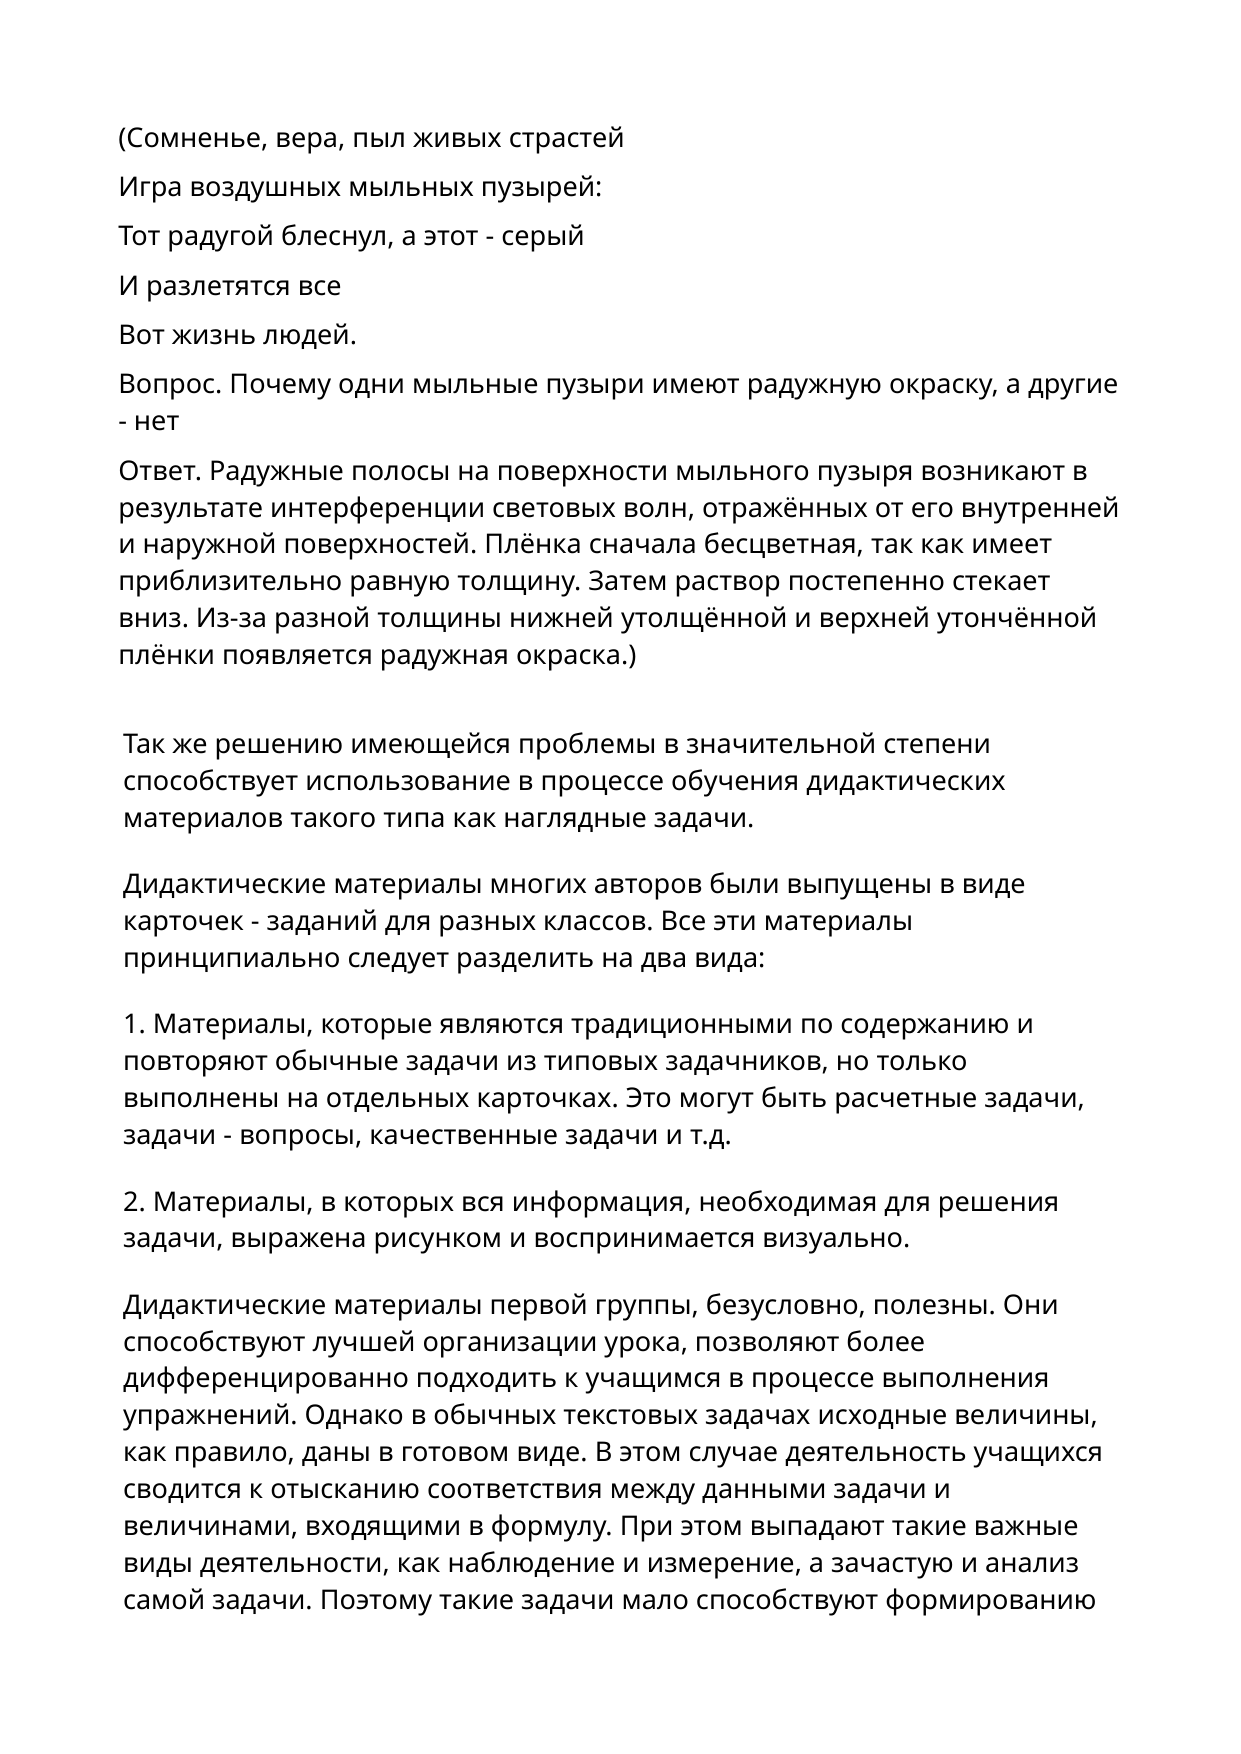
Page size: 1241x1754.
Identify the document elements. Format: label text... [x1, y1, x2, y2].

text Вот жизнь людей. [118, 316, 1122, 352]
text (Сомненье, вера, пыл живых страстей [118, 118, 1122, 155]
text Ответ. Радужные полосы на поверхности мыльного пузыря возникают в результате интерференции световых волн, отражённых от его внутренней и наружной поверхностей. Плёнка сначала бесцветная, так как имеет приблизительно равную толщину. Затем раствор постепенно стекает вниз. Из-за разной толщины нижней утолщённой и верхней утончённой плёнки появляется радужная окраска.) [118, 451, 1122, 672]
text Тот радугой блеснул, а этот - серый [118, 217, 1122, 254]
text Вопрос. Почему одни мыльные пузыри имеют радужную окраску, а другие - нет [118, 365, 1122, 439]
text Игра воздушных мыльных пузырей: [118, 167, 1122, 204]
text И разлетятся все [118, 266, 1122, 303]
table_header Так же решению имеющейся проблемы в значительной степени способствует использование в процессе обучения дидактических материалов такого типа как наглядные задачи. Дидактические материалы многих авторов были выпущены в виде карточек - заданий для разных классов. Все эти материалы принципиально следует разделить на два вида: 1. Материалы, которые являются традиционными по содержанию и повторяют обычные задачи из типовых задачников, но только выполнены на отдельных карточках. Это могут быть расчетные задачи, задачи - вопросы, качественные задачи и т.д. 2. Материалы, в которых вся информация, необходимая для решения задачи, выражена рисунком и воспринимается визуально. Дидактические материалы первой группы, безусловно, полезны. Они способствуют лучшей организации урока, позволяют более дифференцированно подходить к учащимся в процессе выполнения упражнений. Однако в обычных текстовых задачах исходные величины, как правило, даны в готовом виде. В этом случае деятельность учащихся сводится к отысканию соответствия между данными задачи и величинами, входящими в формулу. При этом выпадают такие важные виды деятельности, как наблюдение и измерение, а зачастую и анализ самой задачи. Поэтому такие задачи мало способствуют формированию [120, 722, 1124, 1620]
